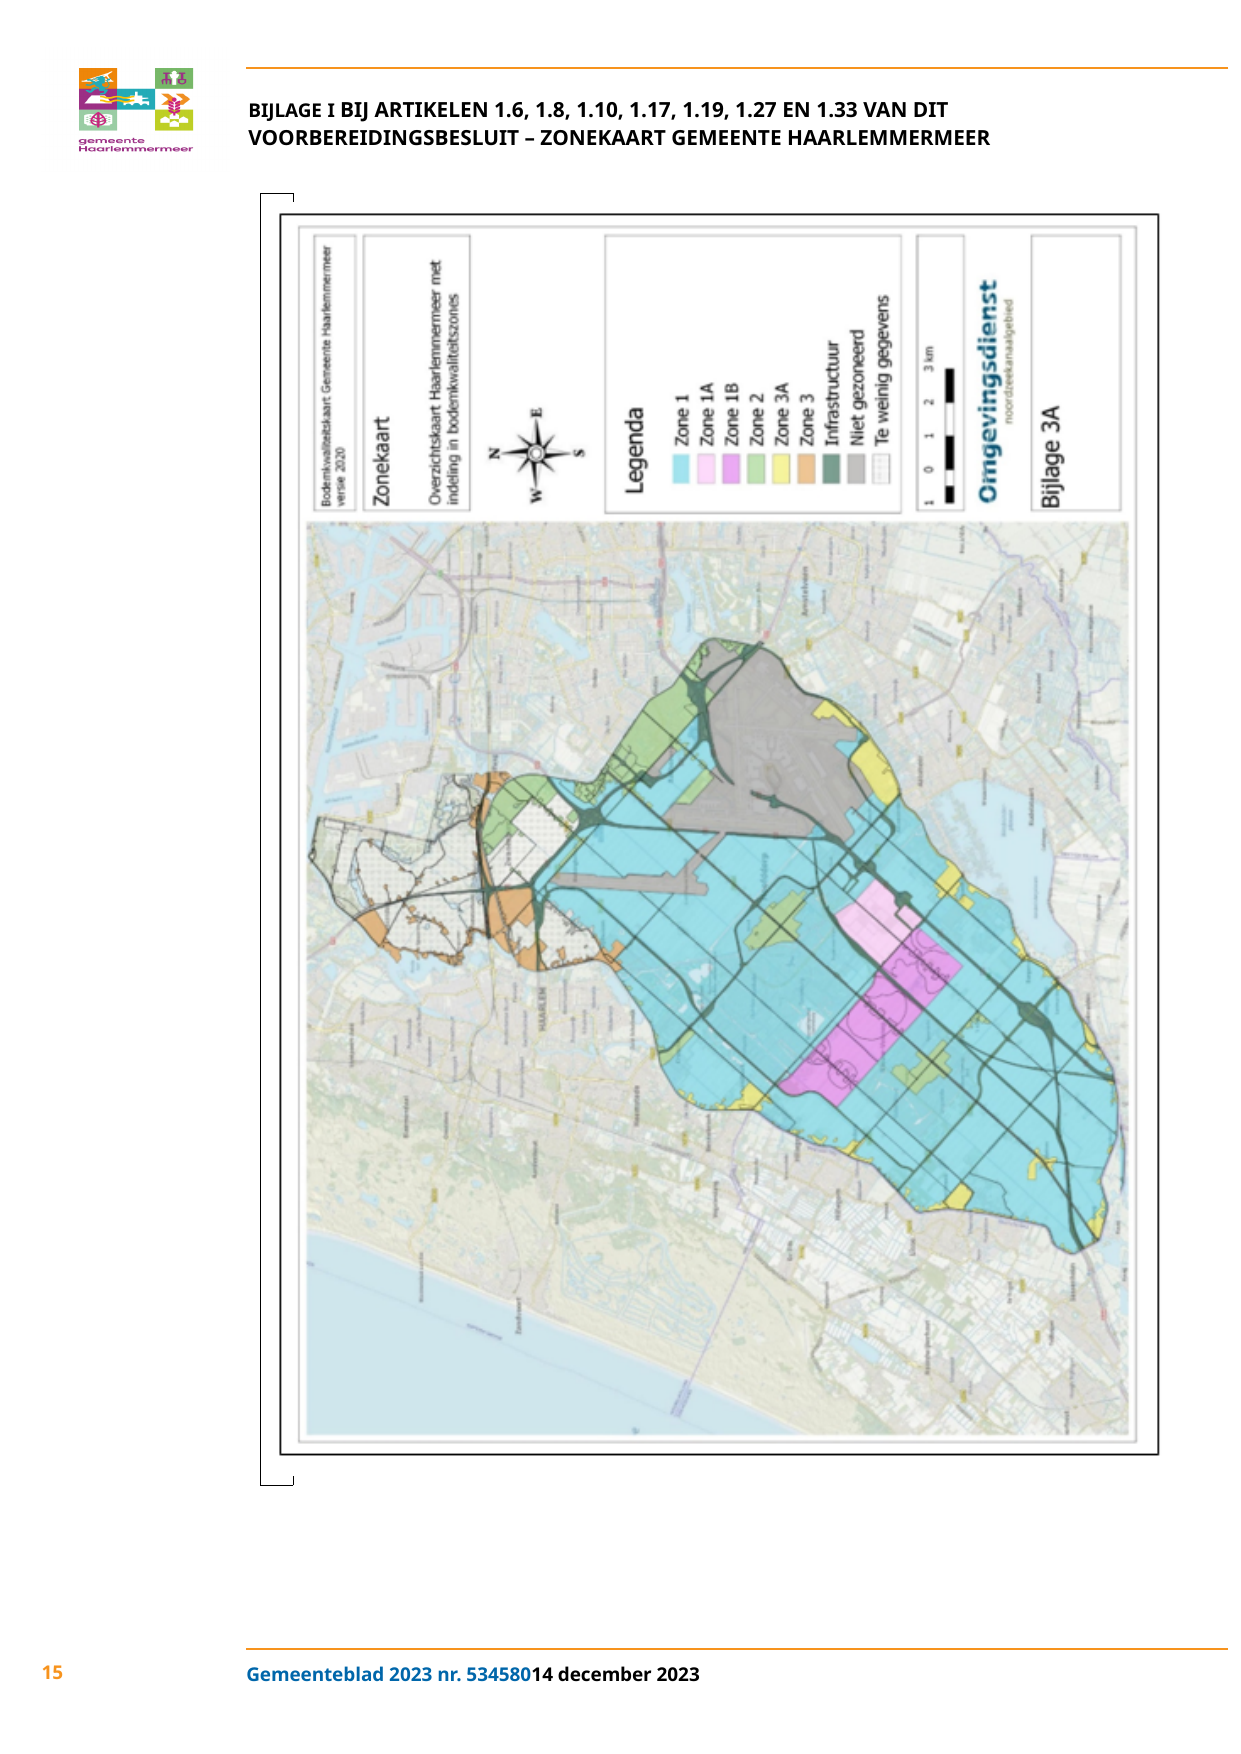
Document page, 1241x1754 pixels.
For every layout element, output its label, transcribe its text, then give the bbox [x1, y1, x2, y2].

picture [41, 47, 231, 172]
picture [268, 202, 1173, 1476]
text BIJLAGE I BIJ ARTIKELEN 1.6, 1.8, 1.10, 1.17, 1.19, 1.27 EN 1.33 VAN DIT VOORBEREIDINGSBESLUIT – ZONEKAART GEMEENTE HAARLEMMERMEER [248, 95, 1152, 152]
